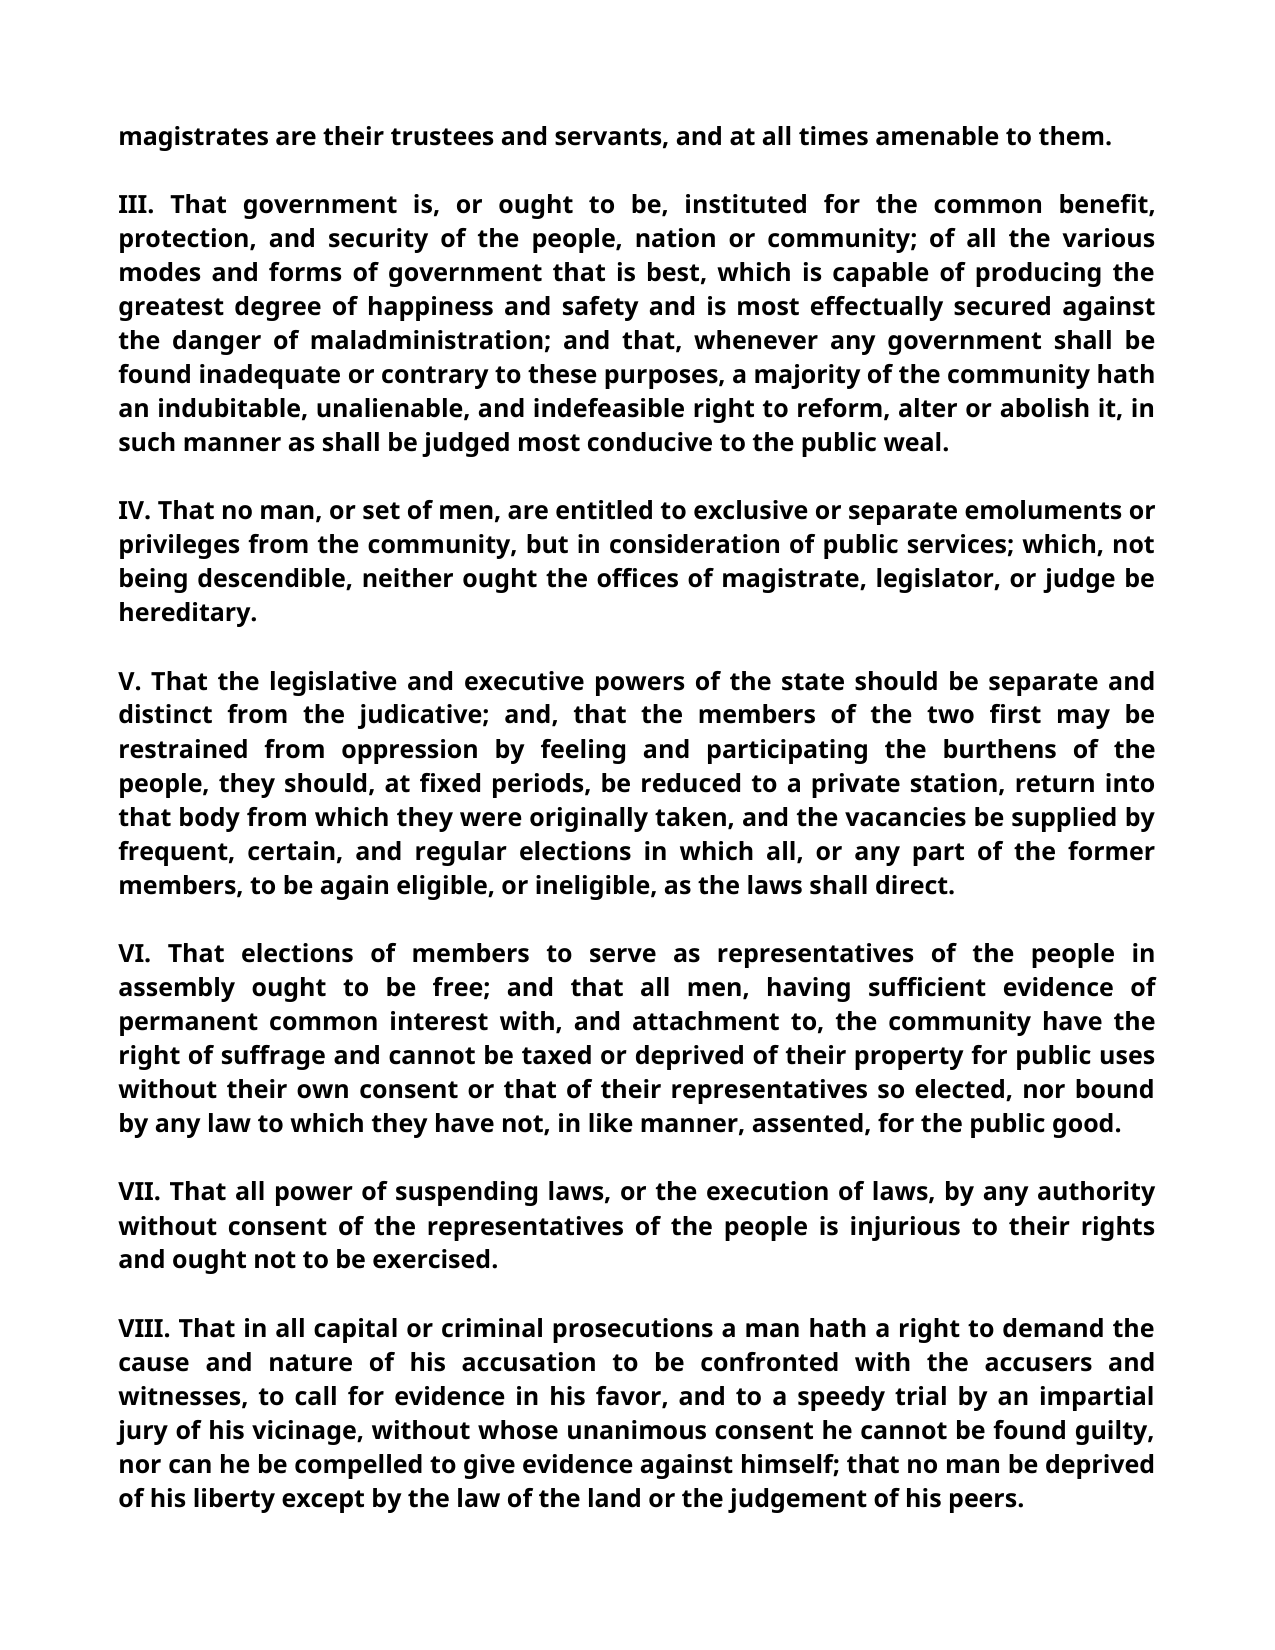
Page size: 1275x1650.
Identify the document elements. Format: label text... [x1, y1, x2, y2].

text V. That the legislative and executive powers of the state should be separate and distinct from the judicative; and, that the members of the two first may be restrained from oppression by feeling and participating the burthens of the people, they should, at fixed periods, be reduced to a private station, return into that body from which they were originally taken, and the vacancies be supplied by frequent, certain, and regular elections in which all, or any part of the former members, to be again eligible, or ineligible, as the laws shall direct. [118, 663, 1157, 902]
text VII. That all power of suspending laws, or the execution of laws, by any authority without consent of the representatives of the people is injurious to their rights and ought not to be exercised. [118, 1174, 1157, 1276]
text IV. That no man, or set of men, are entitled to exclusive or separate emoluments or privileges from the community, but in consideration of public services; which, not being descendible, neither ought the offices of magistrate, legislator, or judge be hereditary. [118, 493, 1157, 629]
text III. That government is, or ought to be, instituted for the common benefit, protection, and security of the people, nation or community; of all the various modes and forms of government that is best, which is capable of producing the greatest degree of happiness and safety and is most effectually secured against the danger of maladministration; and that, whenever any government shall be found inadequate or contrary to these purposes, a majority of the community hath an indubitable, unalienable, and indefeasible right to reform, alter or abolish it, in such manner as shall be judged most conducive to the public weal. [118, 186, 1157, 459]
text VI. That elections of members to serve as representatives of the people in assembly ought to be free; and that all men, having sufficient evidence of permanent common interest with, and attachment to, the community have the right of suffrage and cannot be taxed or deprived of their property for public uses without their own consent or that of their representatives so elected, nor bound by any law to which they have not, in like manner, assented, for the public good. [118, 936, 1157, 1140]
text magistrates are their trustees and servants, and at all times amenable to them. [118, 118, 1157, 152]
text VIII. That in all capital or criminal prosecutions a man hath a right to demand the cause and nature of his accusation to be confronted with the accusers and witnesses, to call for evidence in his favor, and to a speedy trial by an impartial jury of his vicinage, without whose unanimous consent he cannot be found guilty, nor can he be compelled to give evidence against himself; that no man be deprived of his liberty except by the law of the land or the judgement of his peers. [118, 1310, 1157, 1515]
